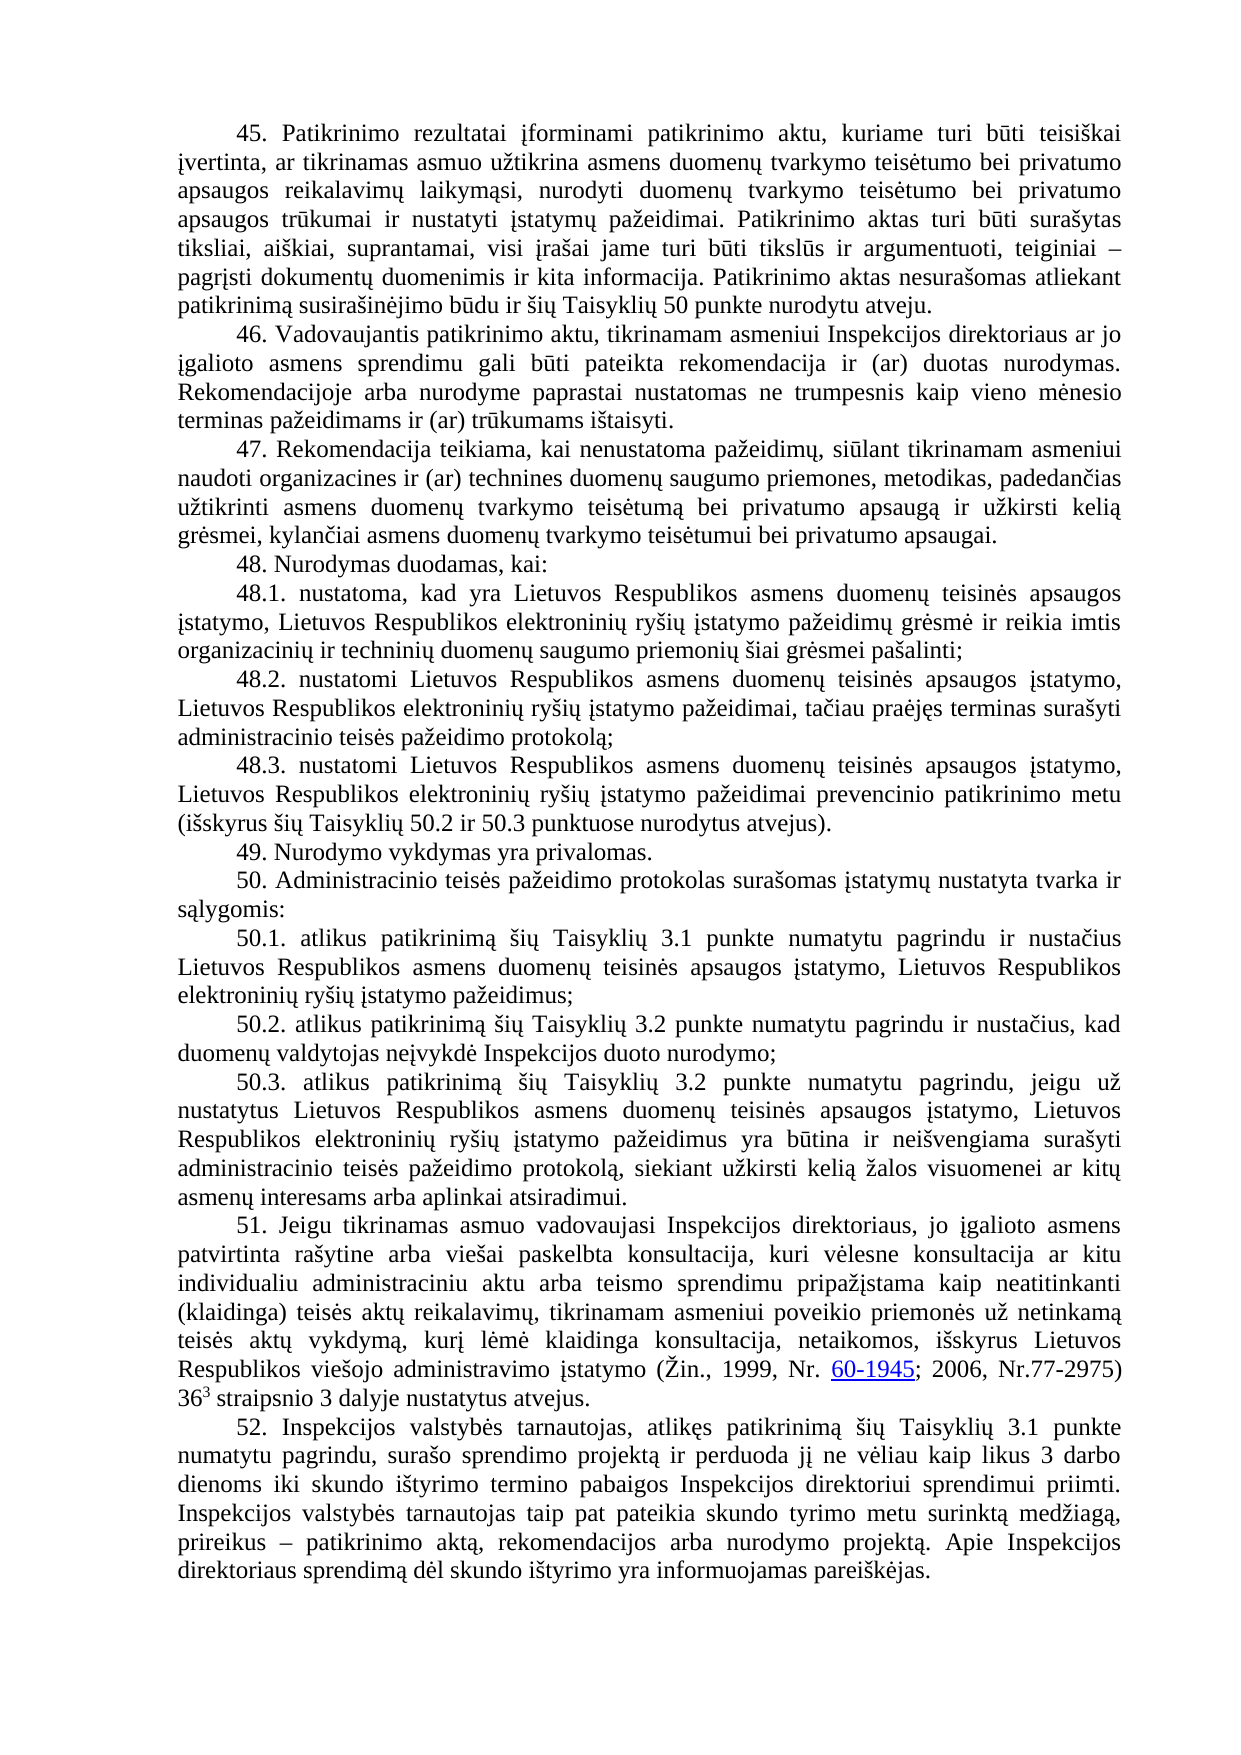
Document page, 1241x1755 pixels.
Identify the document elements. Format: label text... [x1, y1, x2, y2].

text 50.2. atlikus patikrinimą šių Taisyklių 3.2 punkte numatytu pagrindu ir nustačius, kad duomenų valdytojas neįvykdė Inspekcijos duoto nurodymo; [177, 1009, 1122, 1067]
text 50.1. atlikus patikrinimą šių Taisyklių 3.1 punkte numatytu pagrindu ir nustačius Lietuvos Respublikos asmens duomenų teisinės apsaugos įstatymo, Lietuvos Respublikos elektroninių ryšių įstatymo pažeidimus; [177, 923, 1122, 1009]
text 52. Inspekcijos valstybės tarnautojas, atlikęs patikrinimą šių Taisyklių 3.1 punkte numatytu pagrindu, surašo sprendimo projektą ir perduoda jį ne vėliau kaip likus 3 darbo dienoms iki skundo ištyrimo termino pabaigos Inspekcijos direktoriui sprendimui priimti. Inspekcijos valstybės tarnautojas taip pat pateikia skundo tyrimo metu surinktą medžiagą, prireikus – patikrinimo aktą, rekomendacijos arba nurodymo projektą. Apie Inspekcijos direktoriaus sprendimą dėl skundo ištyrimo yra informuojamas pareiškėjas. [177, 1412, 1122, 1584]
text 50. Administracinio teisės pažeidimo protokolas surašomas įstatymų nustatyta tvarka ir sąlygomis: [177, 866, 1122, 923]
text 45. Patikrinimo rezultatai įforminami patikrinimo aktu, kuriame turi būti teisiškai įvertinta, ar tikrinamas asmuo užtikrina asmens duomenų tvarkymo teisėtumo bei privatumo apsaugos reikalavimų laikymąsi, nurodyti duomenų tvarkymo teisėtumo bei privatumo apsaugos trūkumai ir nustatyti įstatymų pažeidimai. Patikrinimo aktas turi būti surašytas tiksliai, aiškiai, suprantamai, visi įrašai jame turi būti tikslūs ir argumentuoti, teiginiai – pagrįsti dokumentų duomenimis ir kita informacija. Patikrinimo aktas nesurašomas atliekant patikrinimą susirašinėjimo būdu ir šių Taisyklių 50 punkte nurodytu atveju. [177, 118, 1122, 319]
text 51. Jeigu tikrinamas asmuo vadovaujasi Inspekcijos direktoriaus, jo įgalioto asmens patvirtinta rašytine arba viešai paskelbta konsultacija, kuri vėlesne konsultacija ar kitu individualiu administraciniu aktu arba teismo sprendimu pripažįstama kaip neatitinkanti (klaidinga) teisės aktų reikalavimų, tikrinamam asmeniui poveikio priemonės už netinkamą teisės aktų vykdymą, kurį lėmė klaidinga konsultacija, netaikomos, išskyrus Lietuvos Respublikos viešojo administravimo įstatymo (Žin., 1999, Nr. 60-1945; 2006, Nr.77-2975) 363 straipsnio 3 dalyje nustatytus atvejus. [177, 1211, 1122, 1412]
text 48.2. nustatomi Lietuvos Respublikos asmens duomenų teisinės apsaugos įstatymo, Lietuvos Respublikos elektroninių ryšių įstatymo pažeidimai, tačiau praėjęs terminas surašyti administracinio teisės pažeidimo protokolą; [177, 664, 1122, 751]
text 48.1. nustatoma, kad yra Lietuvos Respublikos asmens duomenų teisinės apsaugos įstatymo, Lietuvos Respublikos elektroninių ryšių įstatymo pažeidimų grėsmė ir reikia imtis organizacinių ir techninių duomenų saugumo priemonių šiai grėsmei pašalinti; [177, 578, 1122, 664]
text 49. Nurodymo vykdymas yra privalomas. [177, 837, 1122, 866]
text 48.3. nustatomi Lietuvos Respublikos asmens duomenų teisinės apsaugos įstatymo, Lietuvos Respublikos elektroninių ryšių įstatymo pažeidimai prevencinio patikrinimo metu (išskyrus šių Taisyklių 50.2 ir 50.3 punktuose nurodytus atvejus). [177, 751, 1122, 837]
text 50.3. atlikus patikrinimą šių Taisyklių 3.2 punkte numatytu pagrindu, jeigu už nustatytus Lietuvos Respublikos asmens duomenų teisinės apsaugos įstatymo, Lietuvos Respublikos elektroninių ryšių įstatymo pažeidimus yra būtina ir neišvengiama surašyti administracinio teisės pažeidimo protokolą, siekiant užkirsti kelią žalos visuomenei ar kitų asmenų interesams arba aplinkai atsiradimui. [177, 1067, 1122, 1211]
text 46. Vadovaujantis patikrinimo aktu, tikrinamam asmeniui Inspekcijos direktoriaus ar jo įgalioto asmens sprendimu gali būti pateikta rekomendacija ir (ar) duotas nurodymas. Rekomendacijoje arba nurodyme paprastai nustatomas ne trumpesnis kaip vieno mėnesio terminas pažeidimams ir (ar) trūkumams ištaisyti. [177, 319, 1122, 434]
text 48. Nurodymas duodamas, kai: [177, 549, 1122, 578]
text 47. Rekomendacija teikiama, kai nenustatoma pažeidimų, siūlant tikrinamam asmeniui naudoti organizacines ir (ar) technines duomenų saugumo priemones, metodikas, padedančias užtikrinti asmens duomenų tvarkymo teisėtumą bei privatumo apsaugą ir užkirsti kelią grėsmei, kylančiai asmens duomenų tvarkymo teisėtumui bei privatumo apsaugai. [177, 434, 1122, 549]
